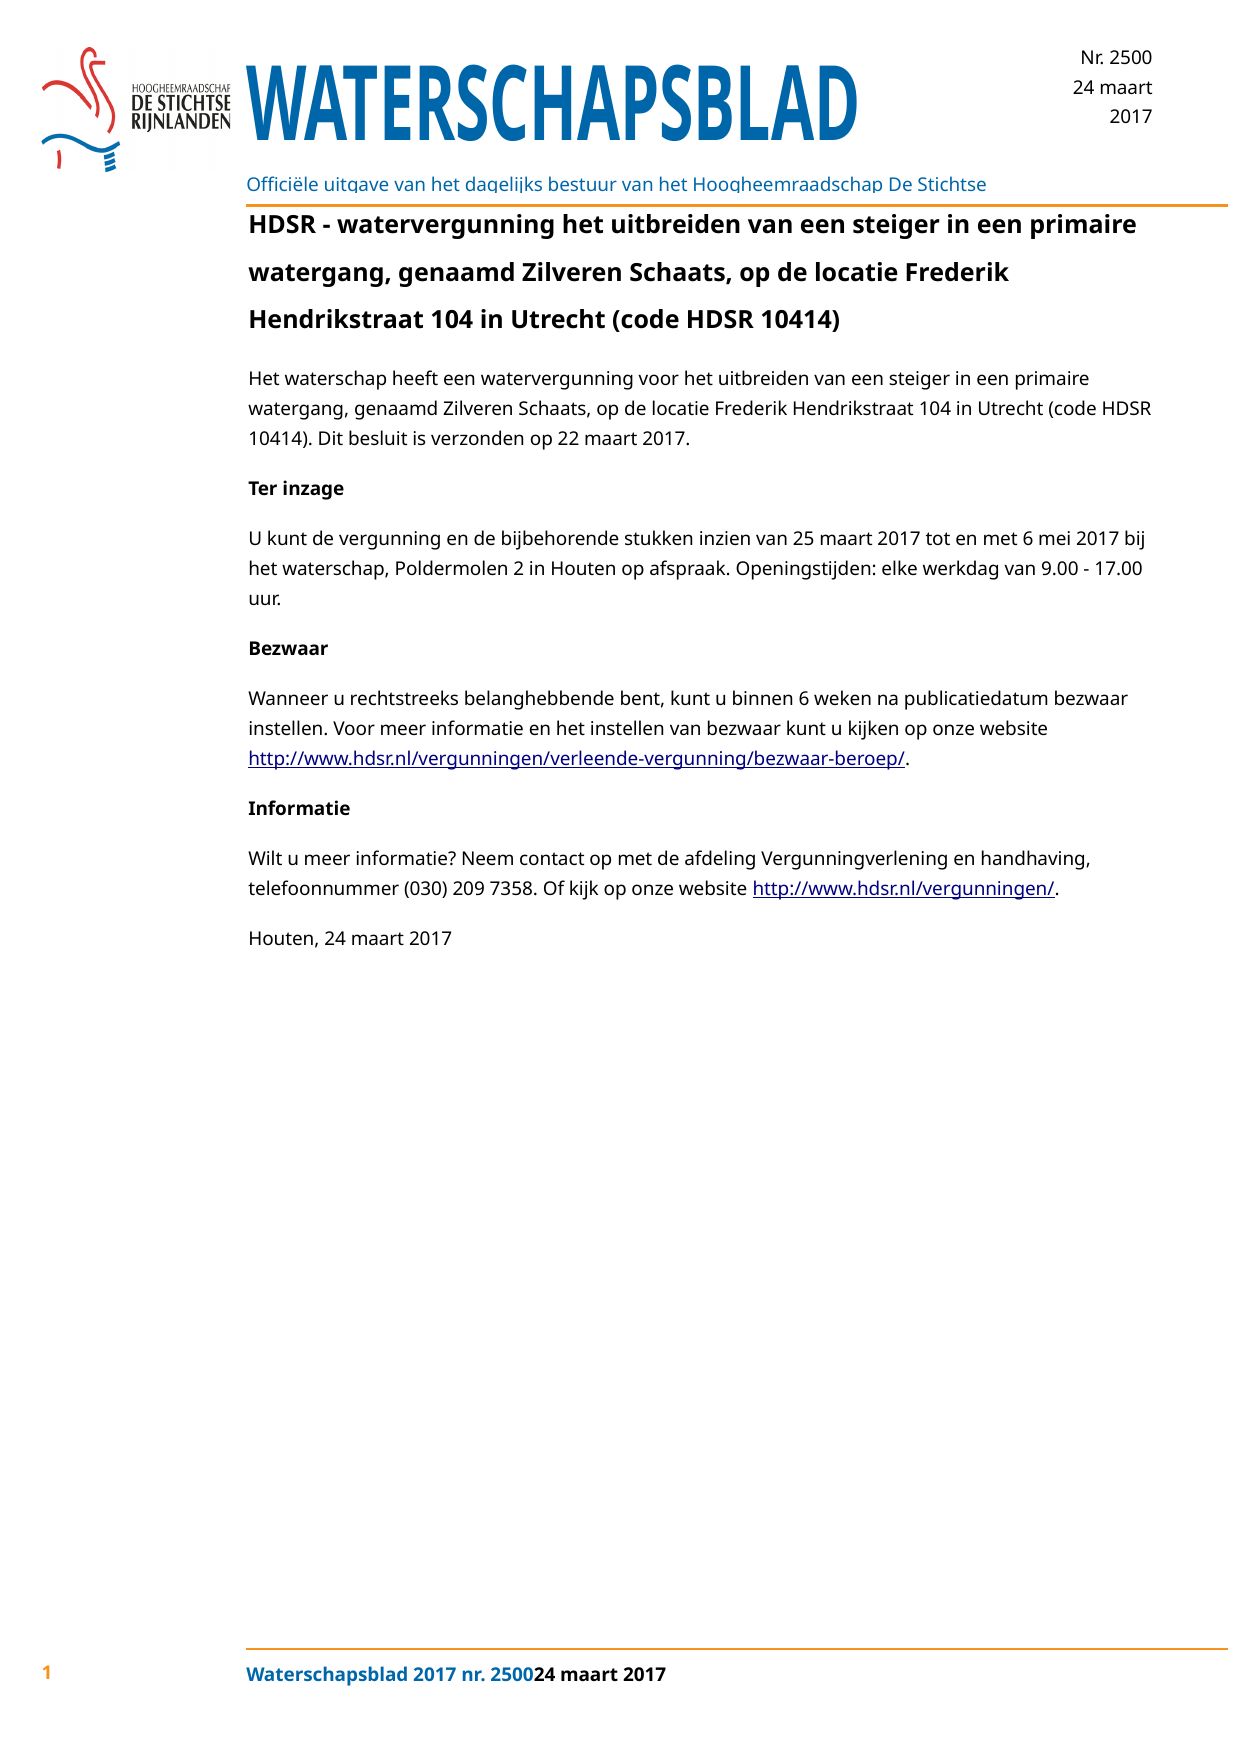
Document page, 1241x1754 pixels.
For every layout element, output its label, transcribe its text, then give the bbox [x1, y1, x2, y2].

text U kunt de vergunning en de bijbehorende stukken inzien van 25 maart 2017 tot en met 6 mei 2017 bij het waterschap, Poldermolen 2 in Houten op afspraak. Openingstijden: elke werkdag van 9.00 - 17.00 uur. [248, 526, 1152, 610]
picture [41, 47, 231, 172]
text Wilt u meer informatie? Neem contact op met de afdeling Vergunningverlening en handhaving, telefoonnummer (030) 209 7358. Of kijk op onze website http://www.hdsr.nl/vergunningen/. [248, 846, 1152, 901]
text Bezwaar [248, 635, 1152, 661]
text Informatie [248, 795, 1152, 821]
text HDSR - watervergunning het uitbreiden van een steiger in een primaire watergang, genaamd Zilveren Schaats, op de locatie Frederik Hendrikstraat 104 in Utrecht (code HDSR 10414) [248, 207, 1152, 336]
text Wanneer u rechtstreeks belanghebbende bent, kunt u binnen 6 weken na publicatiedatum bezwaar instellen. Voor meer informatie en het instellen van bezwaar kunt u kijken op onze website http://www.hdsr.nl/vergunningen/verleende-vergunning/bezwaar-beroep/. [248, 686, 1152, 770]
text Ter inzage [248, 475, 1152, 501]
text Het waterschap heeft een watervergunning voor het uitbreiden van een steiger in een primaire watergang, genaamd Zilveren Schaats, op de locatie Frederik Hendrikstraat 104 in Utrecht (code HDSR 10414). Dit besluit is verzonden op 22 maart 2017. [248, 366, 1152, 450]
text Houten, 24 maart 2017 [248, 926, 1152, 951]
